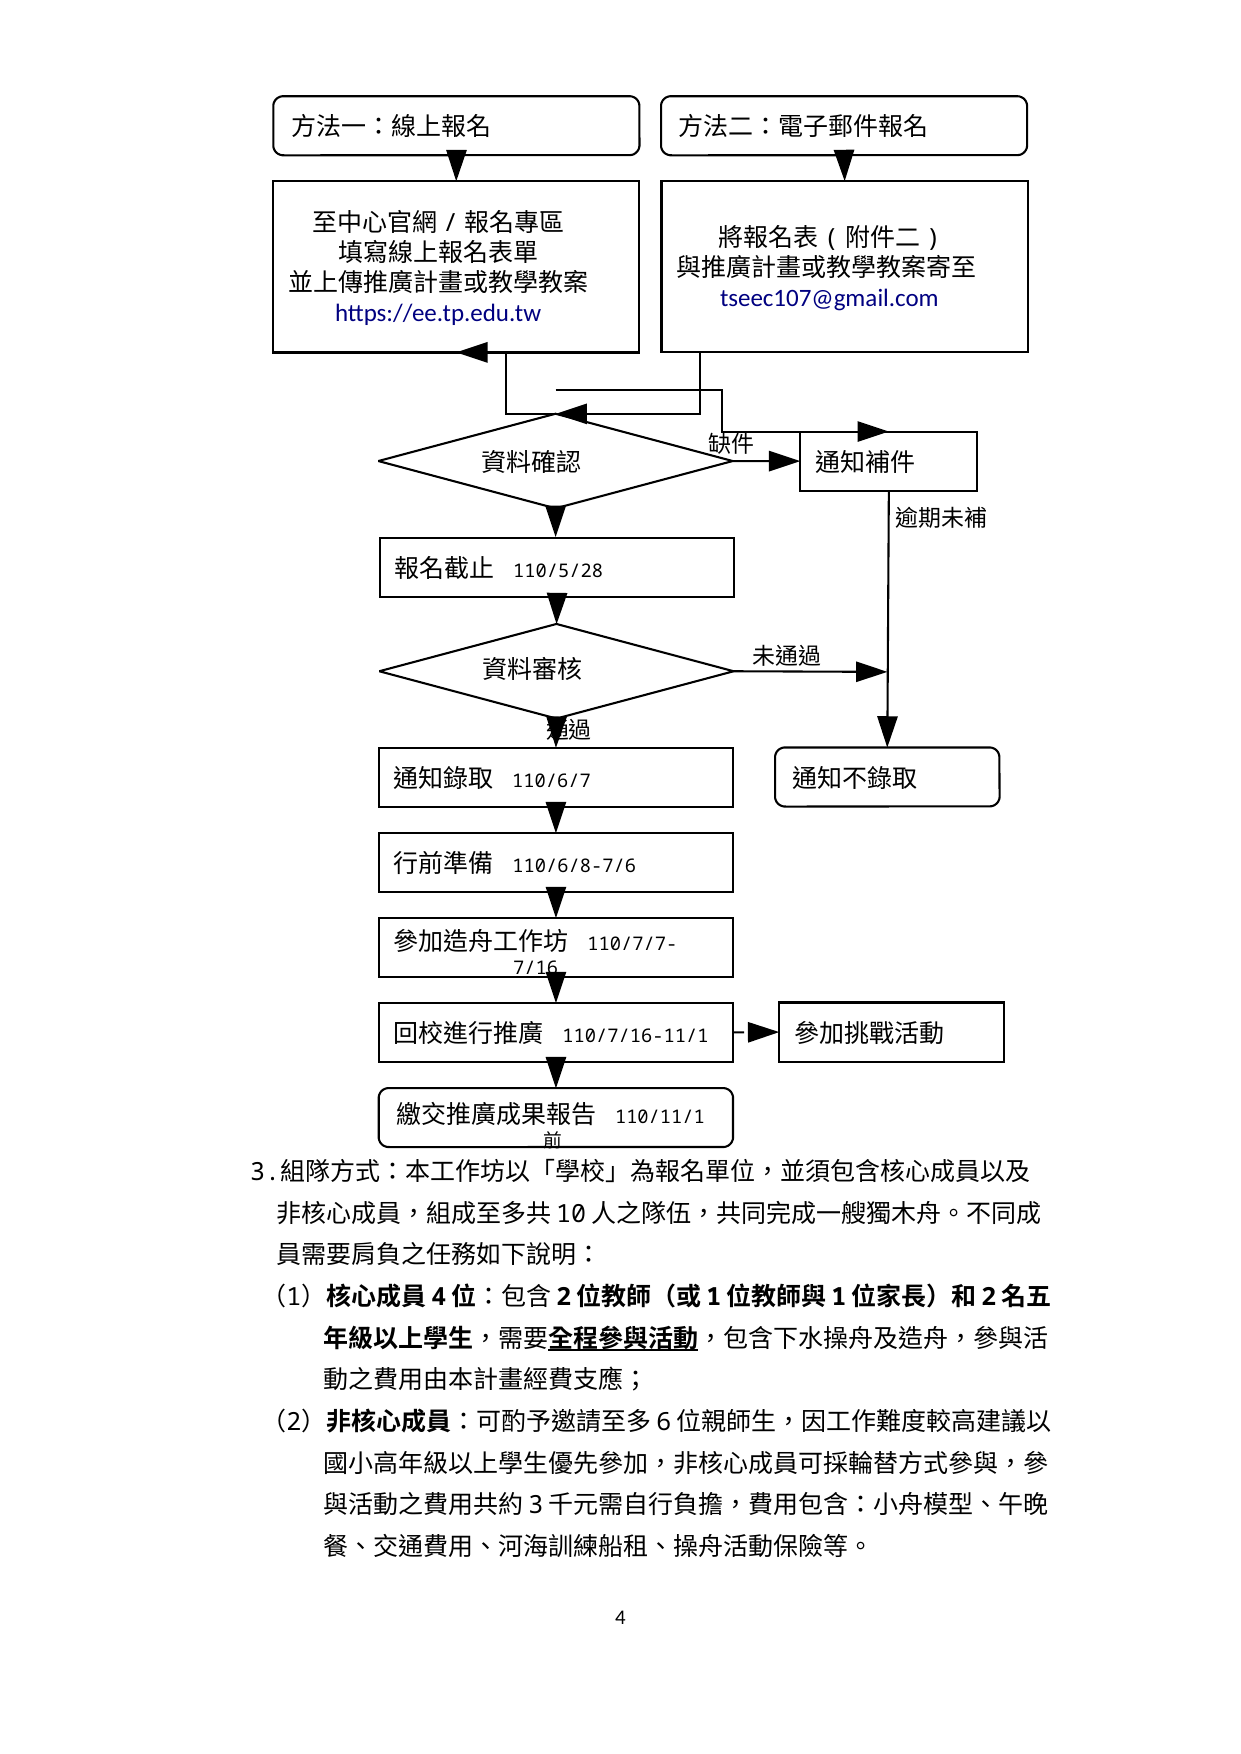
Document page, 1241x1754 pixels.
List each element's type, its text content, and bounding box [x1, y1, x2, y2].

text 3.組隊方式：本工作坊以「學校」為報名單位，並須包含核心成員以及非核心成員，組成至多共10人之隊伍，共同完成一艘獨木舟。不同成員需要肩負之任務如下說明： [250, 1147, 1053, 1272]
text （1）核心成員4位：包含2位教師（或1位教師與1位家長）和2名五年級以上學生，需要全程參與活動，包含下水操舟及造舟，參與活動之費用由本計畫經費支應； [261, 1272, 1053, 1397]
text （2）非核心成員：可酌予邀請至多6位親師生，因工作難度較高建議以國小高年級以上學生優先參加，非核心成員可採輪替方式參與，參與活動之費用共約3千元需自行負擔，費用包含：小舟模型、午晚餐、交通費用、河海訓練船租、操舟活動保險等。 [261, 1397, 1053, 1564]
